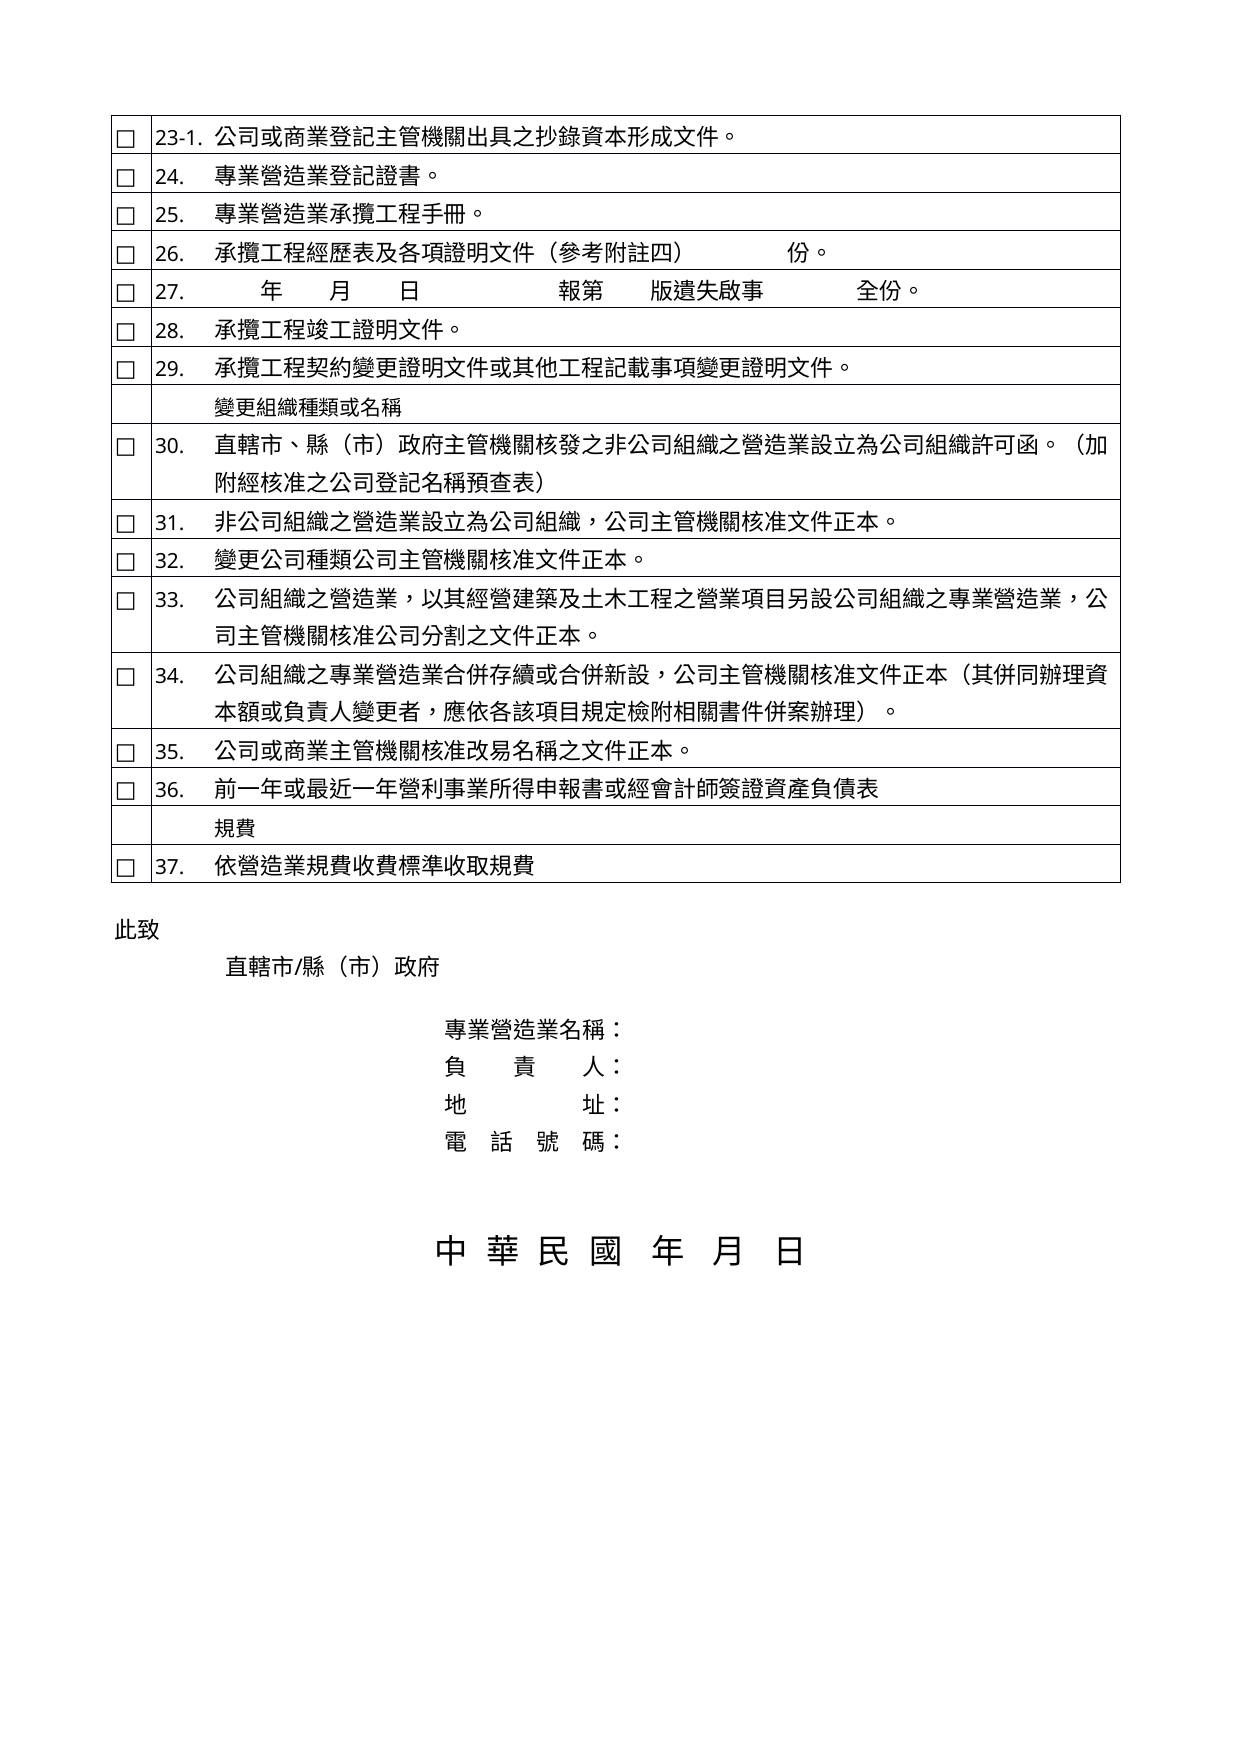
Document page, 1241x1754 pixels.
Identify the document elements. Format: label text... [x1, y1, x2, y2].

text 負 責 人： [114, 1046, 699, 1083]
table_cell 專業營造業登記證書。 [211, 154, 1120, 192]
table_cell [152, 806, 211, 844]
table_cell 公司組織之營造業，以其經營建築及土木工程之營業項目另設公司組織之專業營造業，公司主管機關核准公司分割之文件正本。 [211, 577, 1120, 652]
table_cell 27. [152, 270, 211, 307]
table_cell □ [112, 154, 151, 192]
table_cell 依營造業規費收費標準收取規費 [211, 845, 1120, 882]
table_cell 公司組織之專業營造業合併存續或合併新設，公司主管機關核准文件正本（其併同辦理資本額或負責人變更者，應依各該項目規定檢附相關書件併案辦理）。 [211, 653, 1120, 728]
table_cell □ [112, 308, 151, 346]
table_cell 直轄市、縣（市）政府主管機關核發之非公司組織之營造業設立為公司組織許可函。（加附經核准之公司登記名稱預查表） [211, 424, 1120, 499]
table_cell □ [112, 347, 151, 384]
table_cell □ [112, 231, 151, 269]
table_cell 29. [152, 347, 211, 384]
table_cell 25. [152, 193, 211, 230]
table_cell □ [112, 424, 151, 499]
table_cell 承攬工程經歷表及各項證明文件（參考附註四） 份。 [211, 231, 1120, 269]
table_cell □ [112, 116, 151, 153]
table_cell □ [112, 577, 151, 652]
table_cell 變更公司種類公司主管機關核准文件正本。 [211, 539, 1120, 576]
text 地 址： [114, 1083, 699, 1121]
table_cell □ [112, 768, 151, 805]
table_cell 31. [152, 500, 211, 537]
table_cell 公司或商業登記主管機關出具之抄錄資本形成文件。 [211, 116, 1120, 153]
table_cell 承攬工程竣工證明文件。 [211, 308, 1120, 346]
text 直轄市/縣（市）政府 [114, 946, 1126, 983]
table_cell 36. [152, 768, 211, 805]
text 此致 [114, 908, 1126, 946]
table_cell [112, 385, 151, 423]
table_cell □ [112, 193, 151, 230]
table_cell 公司或商業主管機關核准改易名稱之文件正本。 [211, 729, 1120, 767]
table_cell □ [112, 539, 151, 576]
table_cell 變更組織種類或名稱 [211, 385, 1120, 423]
table_cell 非公司組織之營造業設立為公司組織，公司主管機關核准文件正本。 [211, 500, 1120, 537]
table_cell □ [112, 500, 151, 537]
table_cell 規費 [211, 806, 1120, 844]
text 電 話 號 碼： [114, 1121, 699, 1158]
table_cell [112, 806, 151, 844]
table_cell 33. [152, 577, 211, 652]
table_cell 承攬工程契約變更證明文件或其他工程記載事項變更證明文件。 [211, 347, 1120, 384]
table_cell 前一年或最近一年營利事業所得申報書或經會計師簽證資產負債表 [211, 768, 1120, 805]
table_cell □ [112, 270, 151, 307]
text 專業營造業名稱： [114, 1008, 699, 1046]
table_cell □ [112, 845, 151, 882]
table_cell 34. [152, 653, 211, 728]
table_cell 32. [152, 539, 211, 576]
table_cell 23-1. [152, 116, 211, 153]
table_cell 30. [152, 424, 211, 499]
table_cell 37. [152, 845, 211, 882]
table_cell □ [112, 653, 151, 728]
table_cell 24. [152, 154, 211, 192]
text 中 華 民 國 年 月 日 [114, 1233, 1126, 1271]
table_cell 年 月 日 報第 版遺失啟事 全份。 [211, 270, 1120, 307]
table_cell 35. [152, 729, 211, 767]
table_cell □ [112, 729, 151, 767]
table_cell 28. [152, 308, 211, 346]
table_cell [152, 385, 211, 423]
table_cell 26. [152, 231, 211, 269]
table_cell 專業營造業承攬工程手冊。 [211, 193, 1120, 230]
